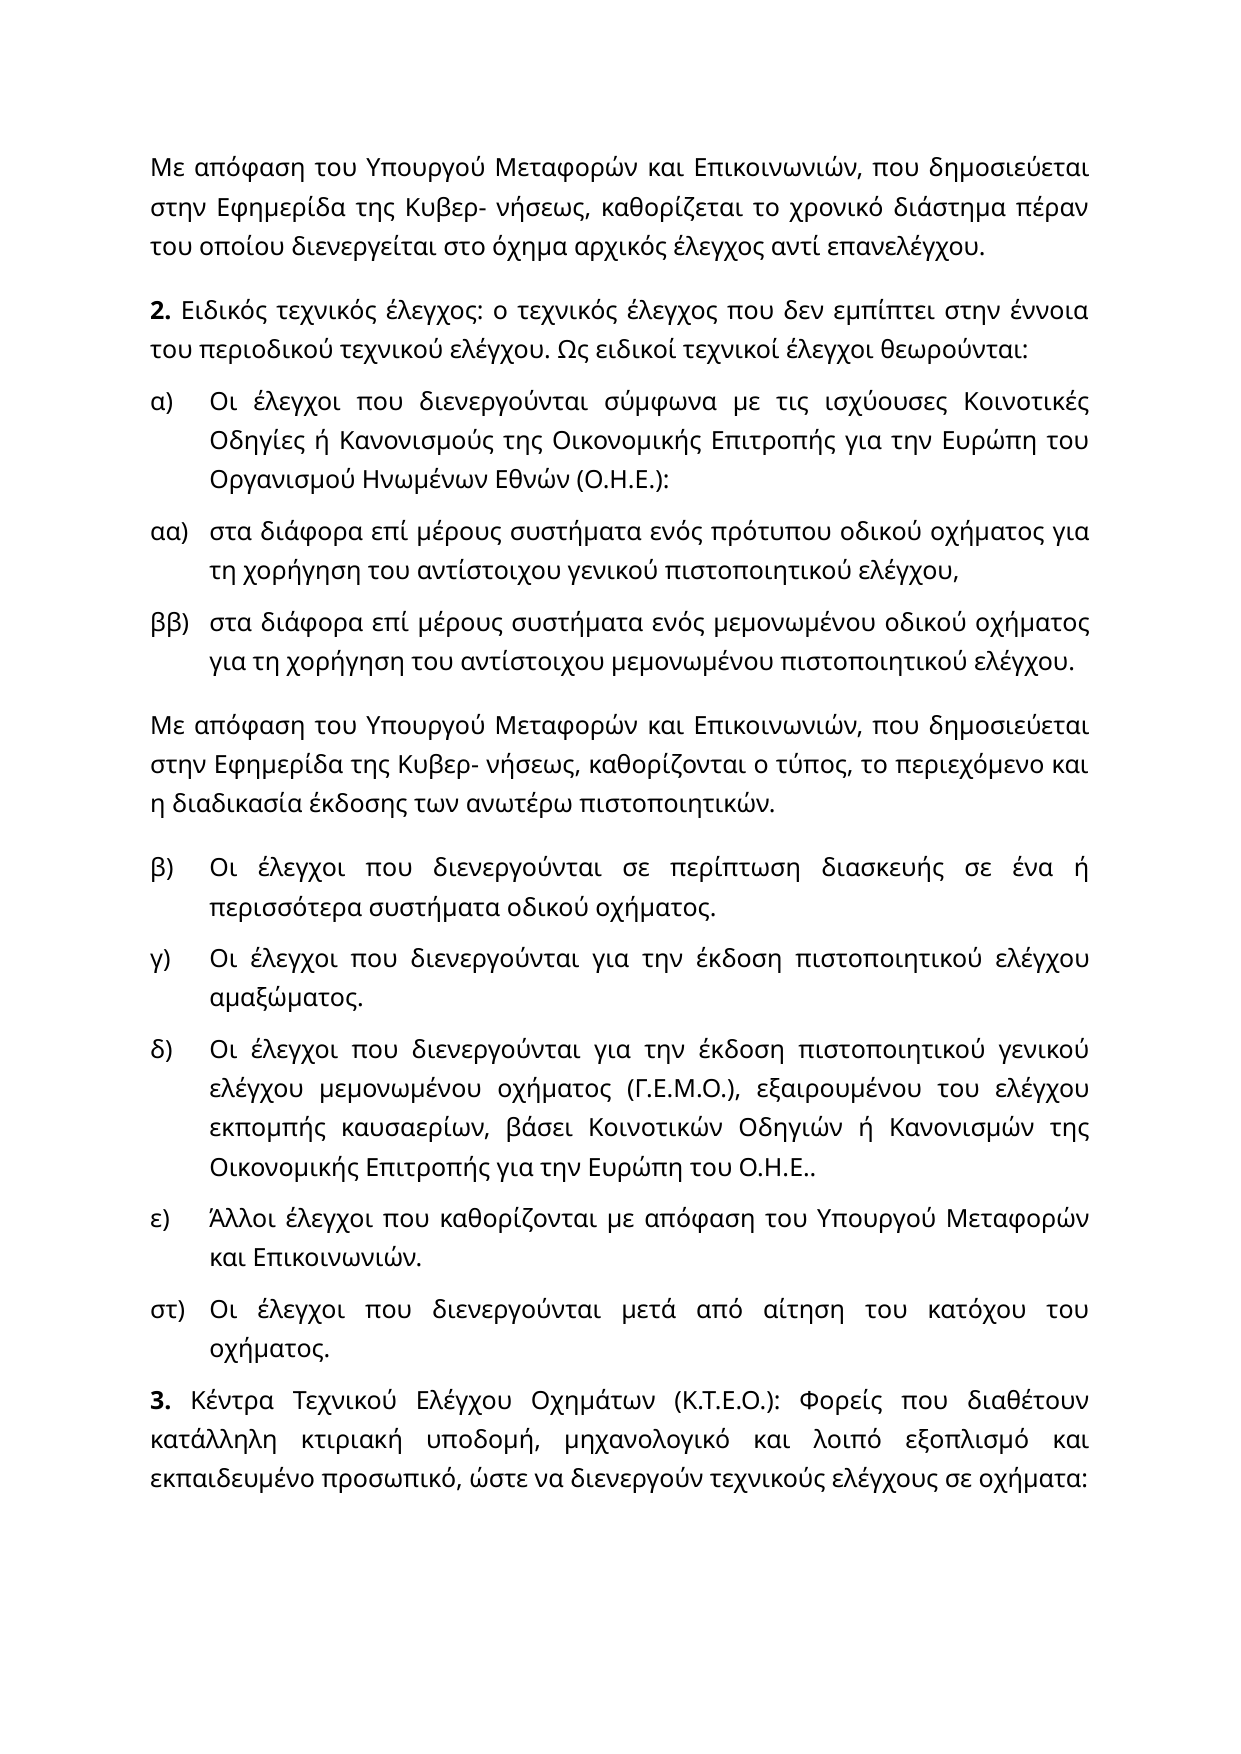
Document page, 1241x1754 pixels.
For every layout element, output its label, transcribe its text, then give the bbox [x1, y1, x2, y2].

list αα) στα διάφορα επί μέρους συστήματα ενός πρότυπου οδικού οχήματος για τη χορήγηση του αντίστοιχου γενικού πιστοποιητικού ελέγχου, [150, 513, 1090, 587]
list γ) Οι έλεγχοι που διενεργούνται για την έκδοση πιστοποιητικού ελέγχου αμαξώματος. [150, 941, 1090, 1014]
text 3. Κέντρα Τεχνικού Ελέγχου Οχημάτων (Κ.Τ.Ε.Ο.): Φορείς που διαθέτουν κατάλληλη κτιριακή υποδομή, μηχανολογικό και λοιπό εξοπλισμό και εκπαιδευμένο προσωπικό, ώστε να διενεργούν τεχνικούς ελέγχους σε οχήματα: [150, 1382, 1090, 1495]
text Με απόφαση του Υπουργού Μεταφορών και Επικοινωνιών, που δημοσιεύεται στην Εφημερίδα της Κυβερ- νήσεως, καθορίζεται το χρονικό διάστημα πέραν του οποίου διενεργείται στο όχημα αρχικός έλεγχος αντί επανελέγχου. [150, 150, 1090, 262]
list α) Οι έλεγχοι που διενεργούνται σύμφωνα με τις ισχύουσες Κοινοτικές Οδηγίες ή Κανονισμούς της Οικονομικής Επιτροπής για την Ευρώπη του Οργανισμού Ηνωμένων Εθνών (Ο.Η.Ε.): [150, 383, 1090, 496]
list β) Οι έλεγχοι που διενεργούνται σε περίπτωση διασκευής σε ένα ή περισσότερα συστήματα οδικού οχήματος. [150, 850, 1090, 923]
list ββ) στα διάφορα επί μέρους συστήματα ενός μεμονωμένου οδικού οχήματος για τη χορήγηση του αντίστοιχου μεμονωμένου πιστοποιητικού ελέγχου. [150, 604, 1090, 677]
text Με απόφαση του Υπουργού Μεταφορών και Επικοινωνιών, που δημοσιεύεται στην Εφημερίδα της Κυβερ- νήσεως, καθορίζονται ο τύπος, το περιεχόμενο και η διαδικασία έκδοσης των ανωτέρω πιστοποιητικών. [150, 707, 1090, 820]
list δ) Οι έλεγχοι που διενεργούνται για την έκδοση πιστοποιητικού γενικού ελέγχου μεμονωμένου οχήματος (Γ.Ε.Μ.Ο.), εξαιρουμένου του ελέγχου εκπομπής καυσαερίων, βάσει Κοινοτικών Οδηγιών ή Κανονισμών της Οικονομικής Επιτροπής για την Ευρώπη του Ο.Η.Ε.. [150, 1032, 1090, 1183]
list στ) Οι έλεγχοι που διενεργούνται μετά από αίτηση του κατόχου του οχήματος. [150, 1292, 1090, 1365]
text 2. Ειδικός τεχνικός έλεγχος: ο τεχνικός έλεγχος που δεν εμπίπτει στην έννοια του περιοδικού τεχνικού ελέγχου. Ως ειδικοί τεχνικοί έλεγχοι θεωρούνται: [150, 292, 1090, 366]
list ε) Άλλοι έλεγχοι που καθορίζονται με απόφαση του Υπουργού Μεταφορών και Επικοινωνιών. [150, 1201, 1090, 1274]
